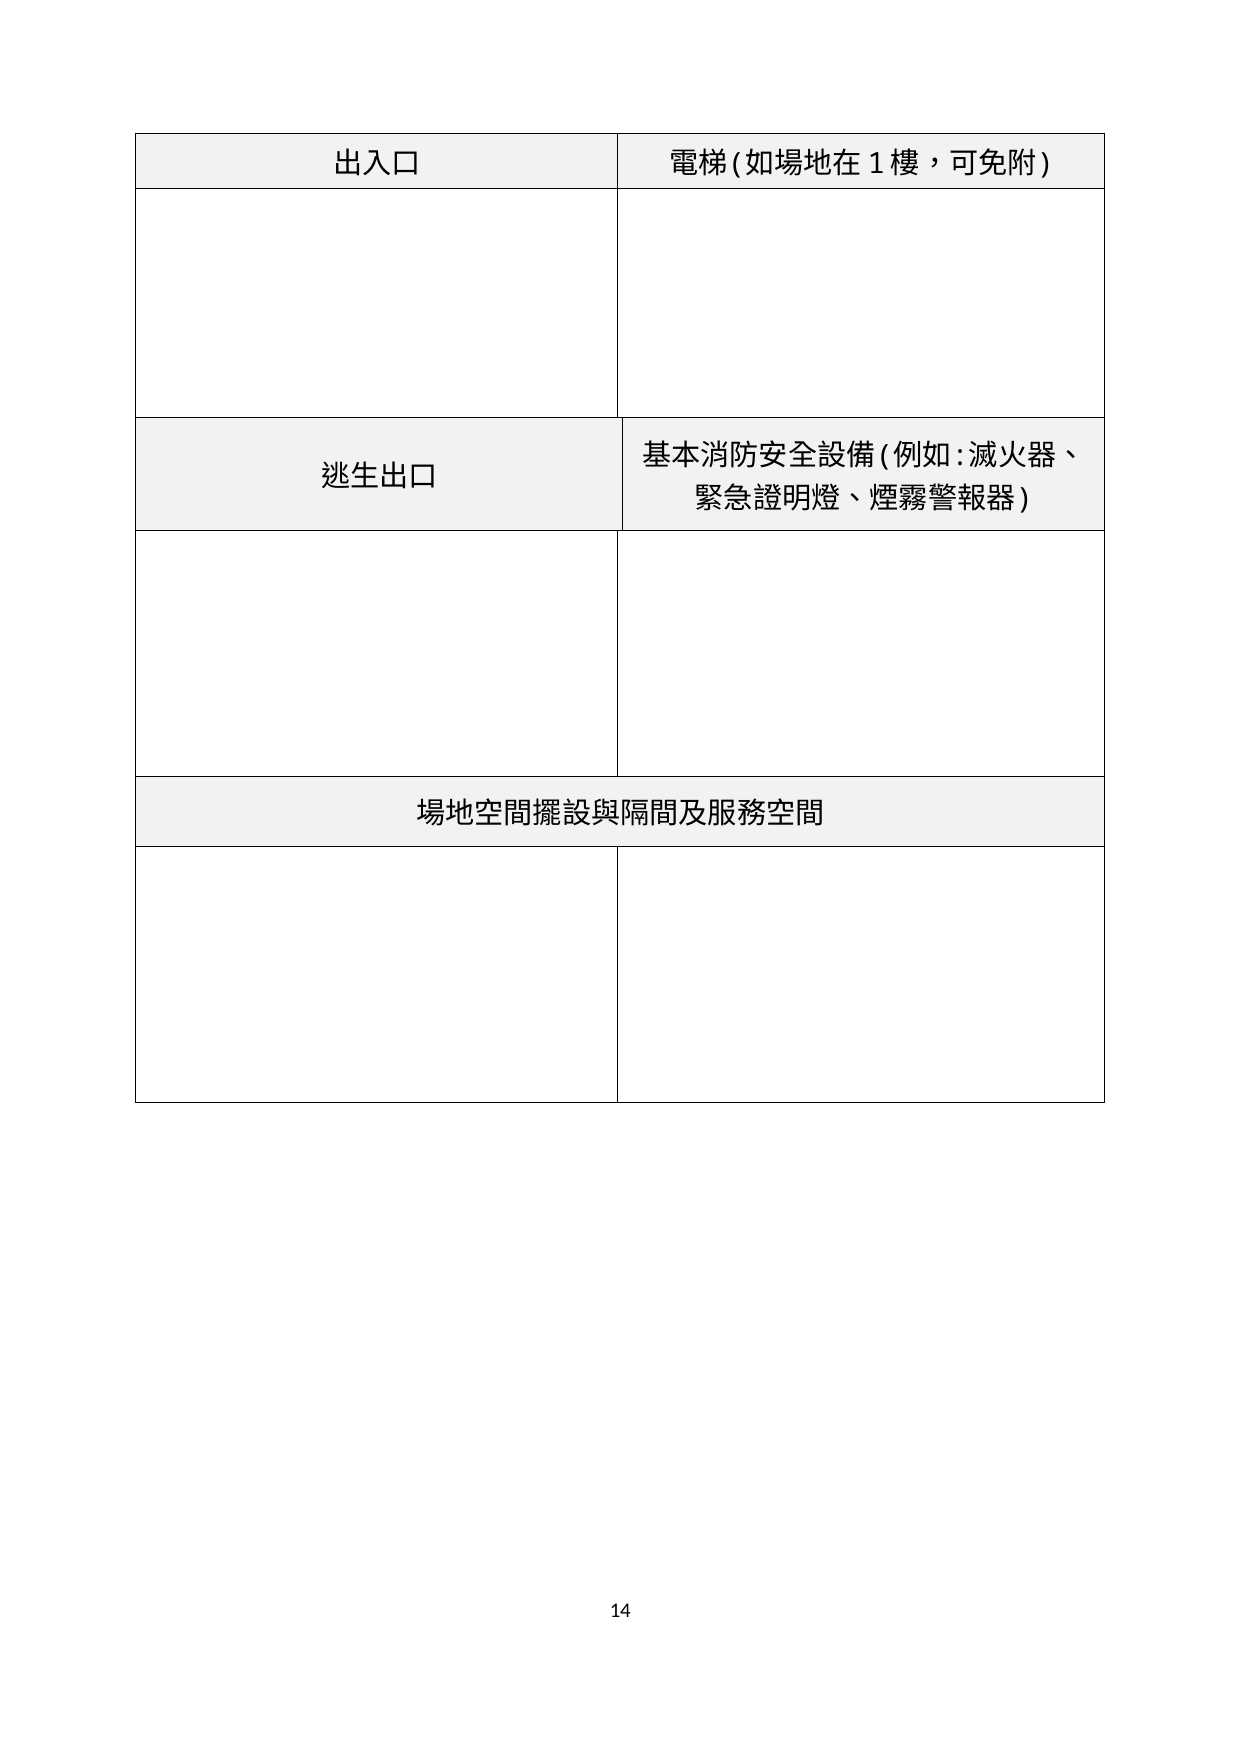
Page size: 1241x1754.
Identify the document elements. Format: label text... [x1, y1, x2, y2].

table_cell 逃生出口 [136, 418, 622, 530]
table_header 電梯(如場地在1樓，可免附) [618, 134, 1104, 188]
table_header 出入口 [136, 134, 617, 188]
table_cell [136, 847, 617, 1102]
table_cell [136, 531, 617, 776]
table_cell [136, 189, 617, 417]
table_cell [618, 189, 1104, 417]
table_cell [618, 847, 1104, 1102]
table_cell 基本消防安全設備(例如:滅火器、緊急證明燈、煙霧警報器) [623, 418, 1104, 530]
table_cell 場地空間擺設與隔間及服務空間 [136, 777, 1104, 846]
table_cell [618, 531, 1104, 776]
